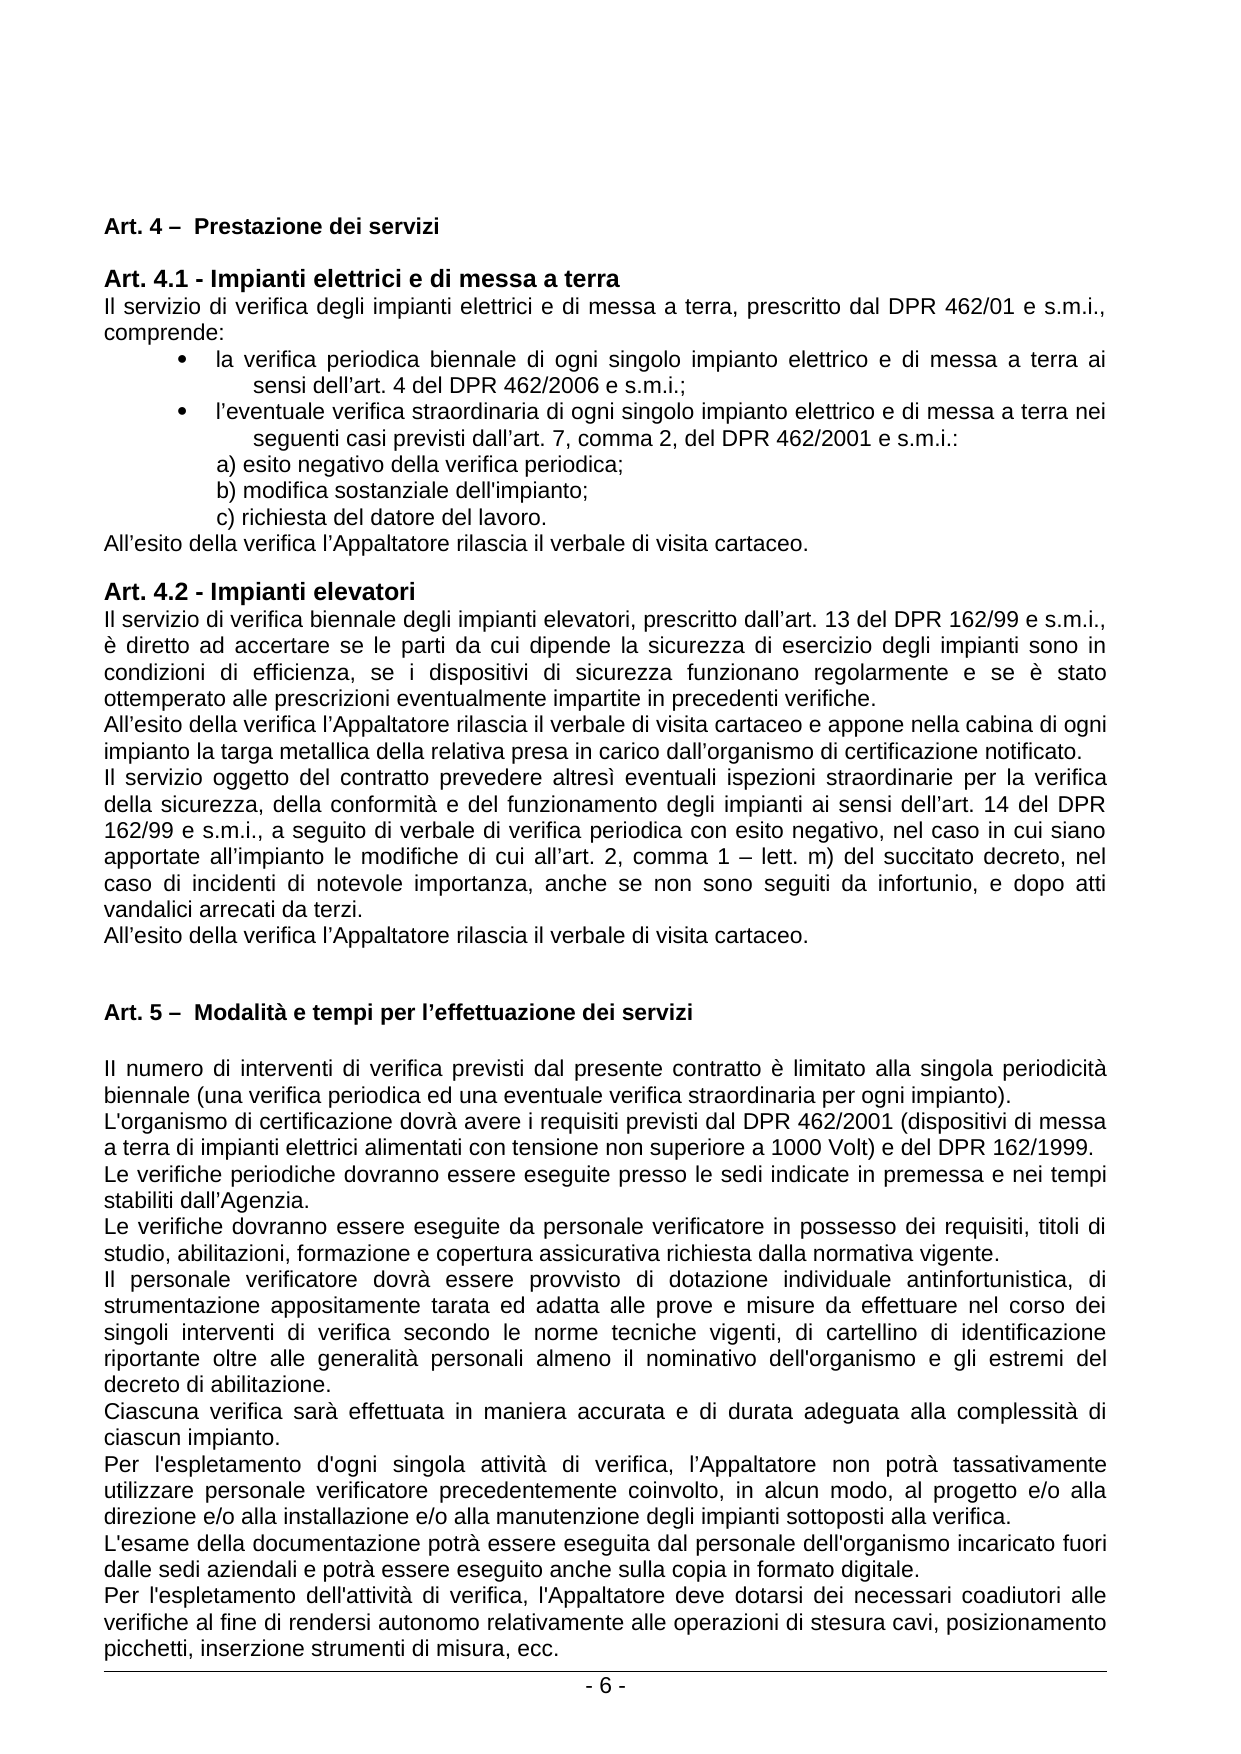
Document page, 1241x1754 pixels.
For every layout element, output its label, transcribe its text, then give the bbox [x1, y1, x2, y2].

text Le verifiche dovranno essere eseguite da personale verificatore in possesso dei requisiti, titoli di studio, abilitazioni, formazione e copertura assicurativa richiesta dalla normativa vigente. [103, 1213, 1107, 1266]
text Il servizio di verifica degli impianti elettrici e di messa a terra, prescritto dal DPR 462/01 e s.m.i., comprende: [103, 293, 1107, 346]
text Per l'espletamento d'ogni singola attività di verifica, l’Appaltatore non potrà tassativamente utilizzare personale verificatore precedentemente coinvolto, in alcun modo, al progetto e/o alla direzione e/o alla installazione e/o alla manutenzione degli impianti sottoposti alla verifica. [103, 1451, 1107, 1529]
subtitle Art. 4.2 - Impianti elevatori [103, 577, 1107, 606]
text All’esito della verifica l’Appaltatore rilascia il verbale di visita cartaceo e appone nella cabina di ogni impianto la targa metallica della relativa presa in carico dall’organismo di certificazione notificato. [103, 711, 1107, 764]
text All’esito della verifica l’Appaltatore rilascia il verbale di visita cartaceo. [103, 530, 1107, 556]
list la verifica periodica biennale di ogni singolo impianto elettrico e di messa a terra ai sensi dell’art. 4 del DPR 462/2006 e s.m.i.; [178, 346, 1107, 398]
text Il personale verificatore dovrà essere provvisto di dotazione individuale antinfortunistica, di strumentazione appositamente tarata ed adatta alle prove e misure da effettuare nel corso dei singoli interventi di verifica secondo le norme tecniche vigenti, di cartellino di identificazione riportante oltre alle generalità personali almeno il nominativo dell'organismo e gli estremi del decreto di abilitazione. [103, 1266, 1107, 1398]
subtitle Art. 4 – Prestazione dei servizi [103, 213, 1107, 239]
subtitle Art. 4.1 - Impianti elettrici e di messa a terra [103, 264, 1107, 293]
text L'organismo di certificazione dovrà avere i requisiti previsti dal DPR 462/2001 (dispositivi di messa a terra di impianti elettrici alimentati con tensione non superiore a 1000 Volt) e del DPR 162/1999. [103, 1108, 1107, 1161]
text Per l'espletamento dell'attività di verifica, l'Appaltatore deve dotarsi dei necessari coadiutori alle verifiche al fine di rendersi autonomo relativamente alle operazioni di stesura cavi, posizionamento picchetti, inserzione strumenti di misura, ecc. [103, 1582, 1107, 1661]
text Le verifiche periodiche dovranno essere eseguite presso le sedi indicate in premessa e nei tempi stabiliti dall’Agenzia. [103, 1161, 1107, 1213]
text All’esito della verifica l’Appaltatore rilascia il verbale di visita cartaceo. [103, 922, 1107, 949]
text b) modifica sostanziale dell'impianto; [216, 477, 1107, 504]
text Il servizio di verifica biennale degli impianti elevatori, prescritto dall’art. 13 del DPR 162/99 e s.m.i., è diretto ad accertare se le parti da cui dipende la sicurezza di esercizio degli impianti sono in condizioni di efficienza, se i dispositivi di sicurezza funzionano regolarmente e se è stato ottemperato alle prescrizioni eventualmente impartite in precedenti verifiche. [103, 606, 1107, 711]
text Ciascuna verifica sarà effettuata in maniera accurata e di durata adeguata alla complessità di ciascun impianto. [103, 1398, 1107, 1451]
text Il servizio oggetto del contratto prevedere altresì eventuali ispezioni straordinarie per la verifica della sicurezza, della conformità e del funzionamento degli impianti ai sensi dell’art. 14 del DPR 162/99 e s.m.i., a seguito di verbale di verifica periodica con esito negativo, nel caso in cui siano apportate all’impianto le modifiche di cui all’art. 2, comma 1 – lett. m) del succitato decreto, nel caso di incidenti di notevole importanza, anche se non sono seguiti da infortunio, e dopo atti vandalici arrecati da terzi. [103, 764, 1107, 922]
text L'esame della documentazione potrà essere eseguita dal personale dell'organismo incaricato fuori dalle sedi aziendali e potrà essere eseguito anche sulla copia in formato digitale. [103, 1529, 1107, 1582]
text II numero di interventi di verifica previsti dal presente contratto è limitato alla singola periodicità biennale (una verifica periodica ed una eventuale verifica straordinaria per ogni impianto). [103, 1055, 1107, 1108]
text a) esito negativo della verifica periodica; [216, 451, 1107, 477]
list l’eventuale verifica straordinaria di ogni singolo impianto elettrico e di messa a terra nei seguenti casi previsti dall’art. 7, comma 2, del DPR 462/2001 e s.m.i.: [178, 398, 1107, 451]
text c) richiesta del datore del lavoro. [216, 504, 1107, 530]
subtitle Art. 5 – Modalità e tempi per l’effettuazione dei servizi [103, 999, 1107, 1025]
